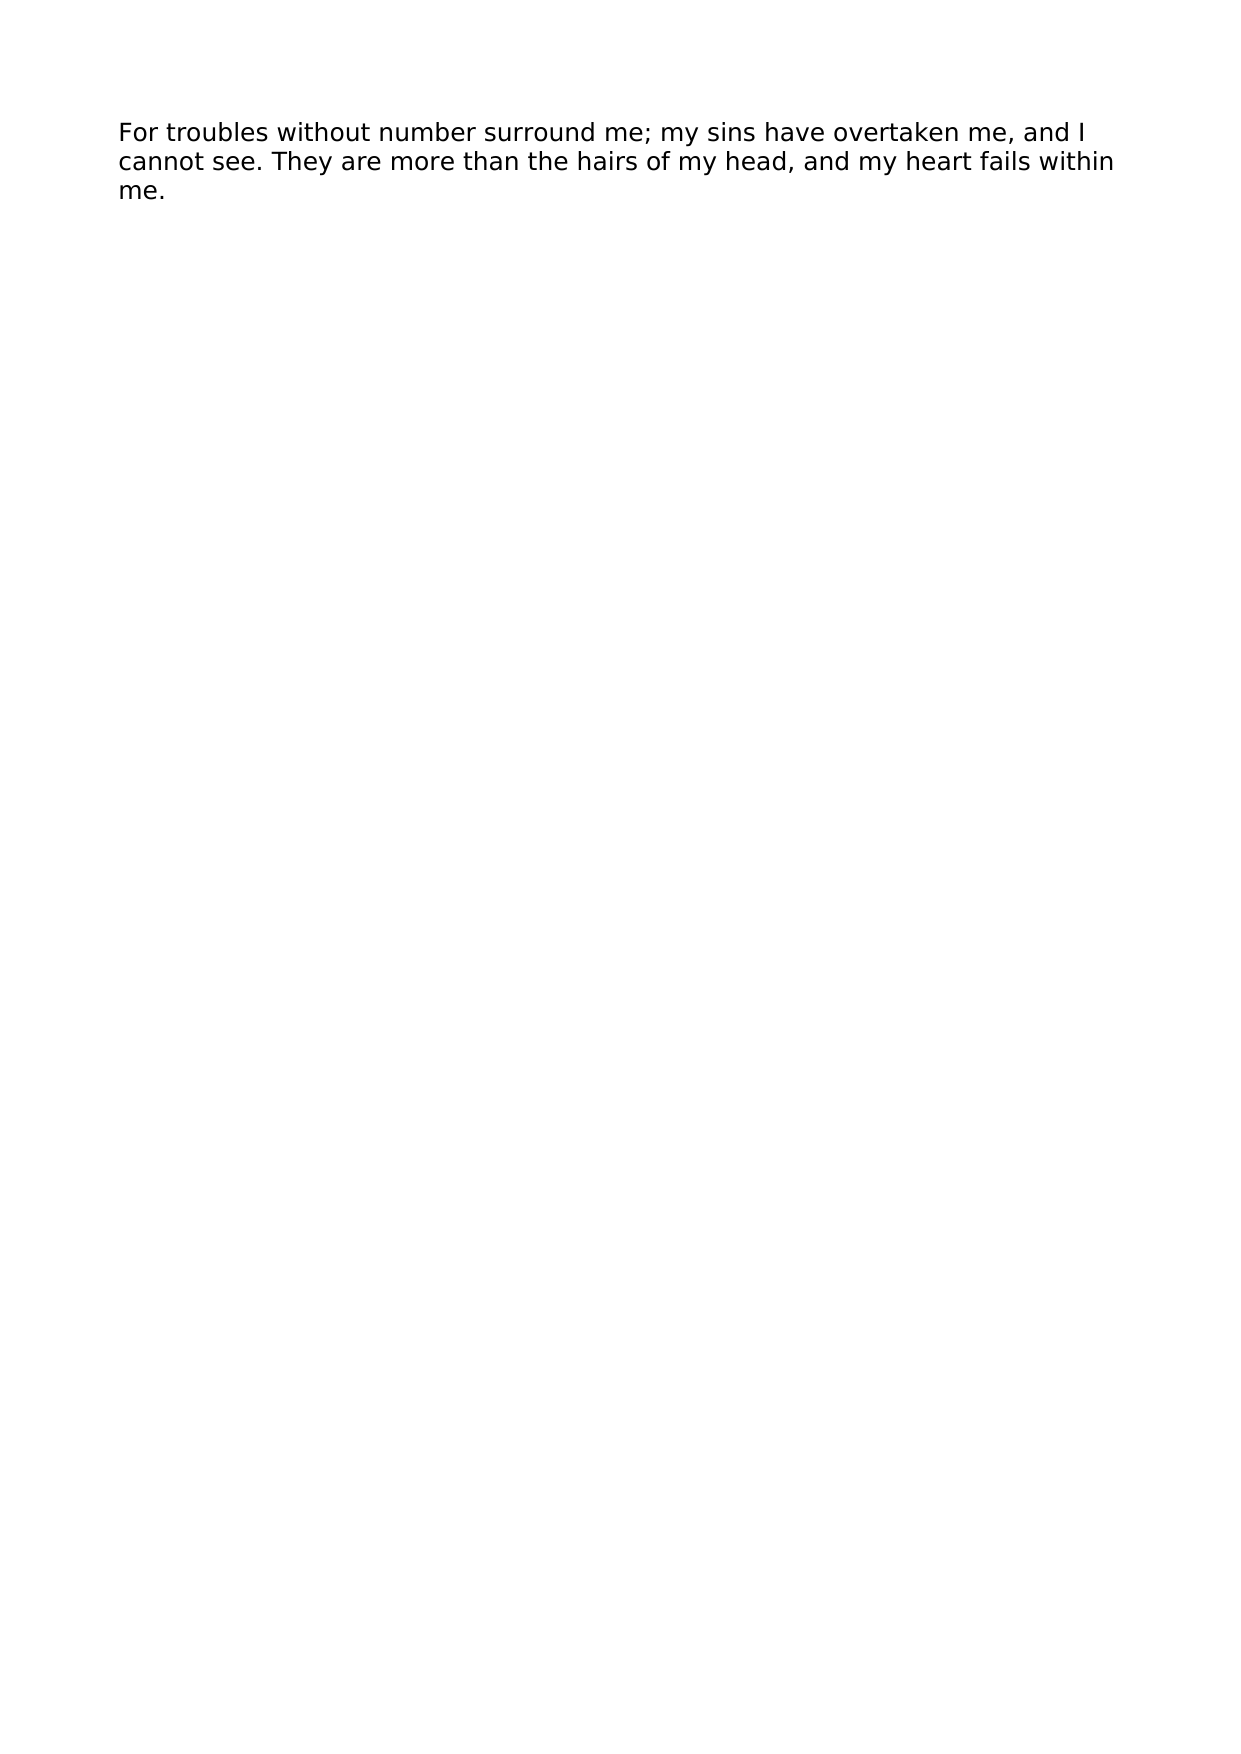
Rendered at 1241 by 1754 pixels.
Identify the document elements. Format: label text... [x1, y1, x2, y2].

text For troubles without number surround me; my sins have overtaken me, and I cannot see. They are more than the hairs of my head, and my heart fails within me. [118, 118, 1122, 206]
